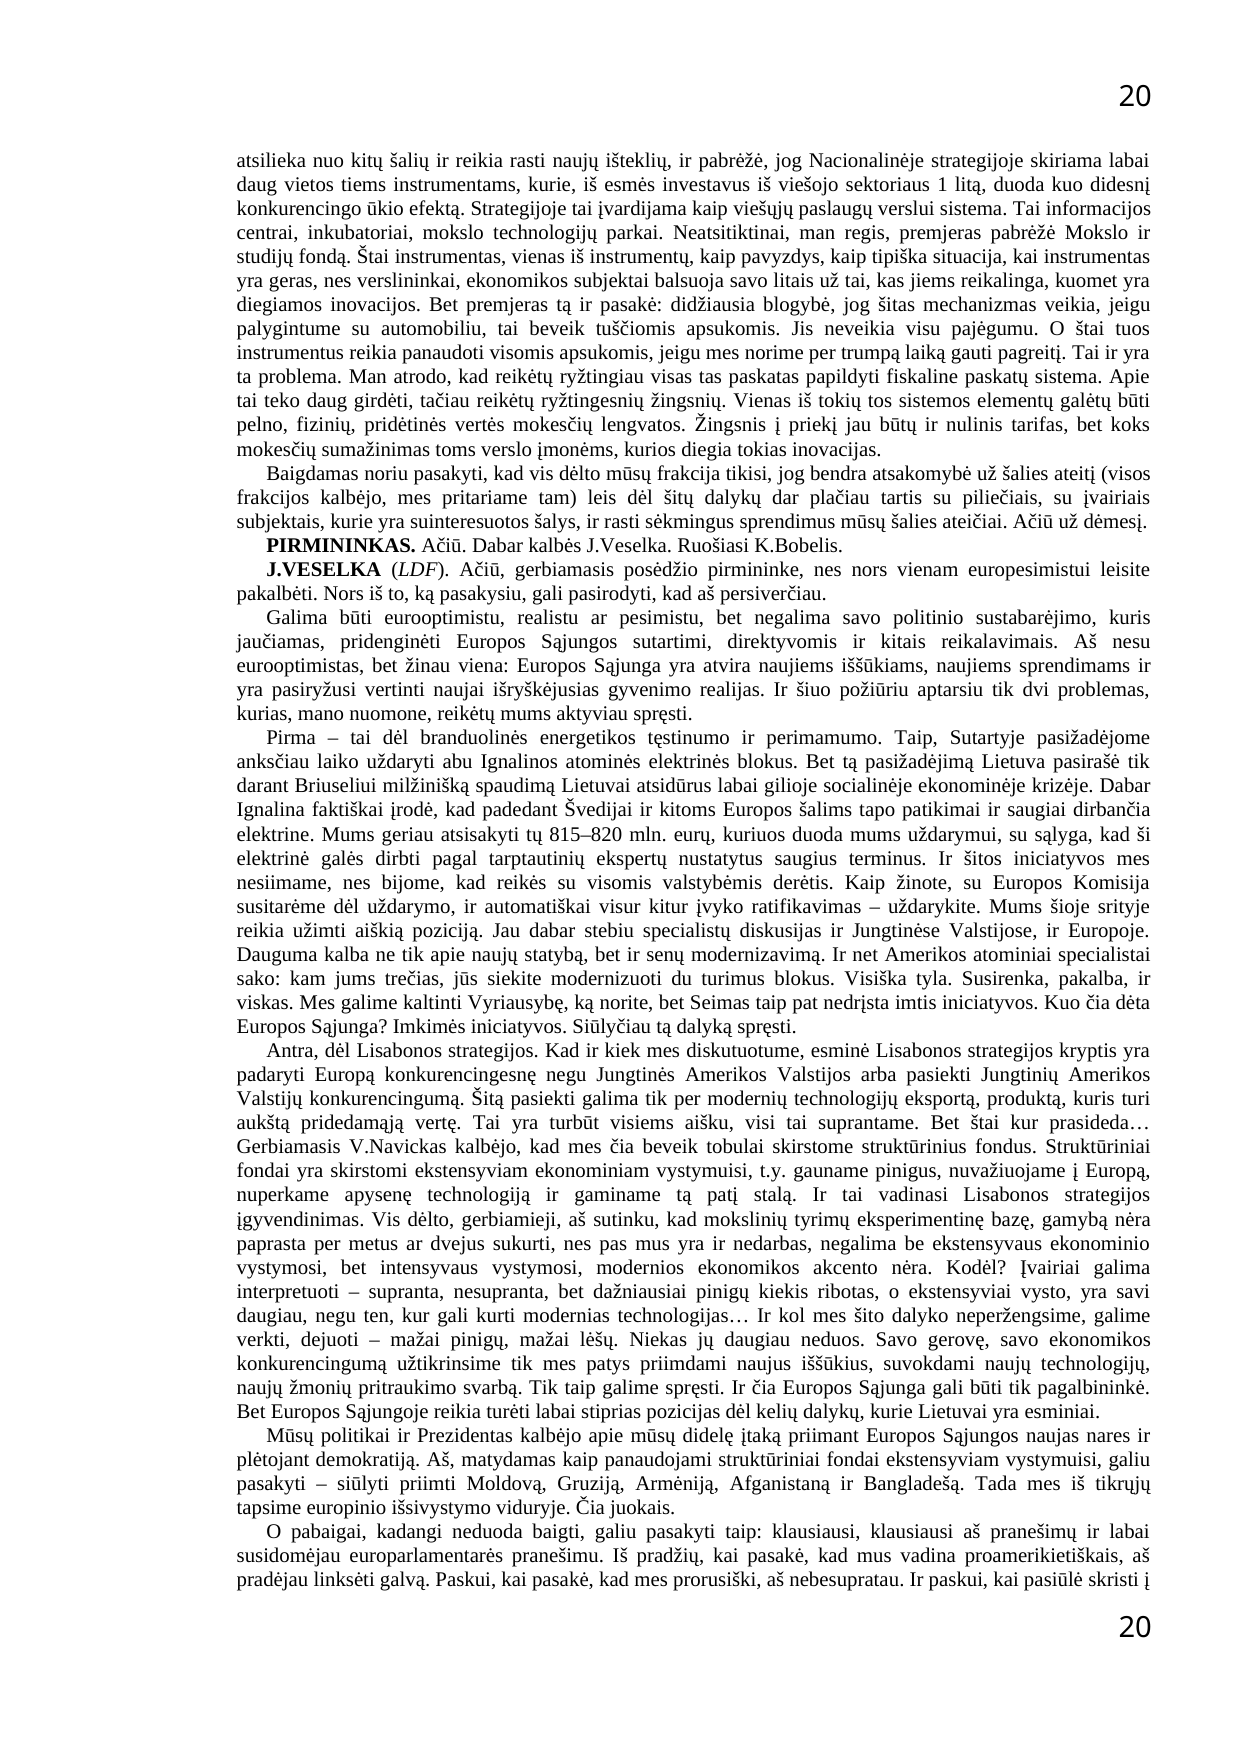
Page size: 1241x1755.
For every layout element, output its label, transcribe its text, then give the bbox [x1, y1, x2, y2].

text O pabaigai, kadangi neduoda baigti, galiu pasakyti taip: klausiausi, klausiausi aš pranešimų ir labai susidomėjau europarlamentarės pranešimu. Iš pradžių, kai pasakė, kad mus vadina proamerikietiškais, aš pradėjau linksėti galvą. Paskui, kai pasakė, kad mes prorusiški, aš nebesupratau. Ir paskui, kai pasiūlė skristi į [236, 1519, 1152, 1591]
text Mūsų politikai ir Prezidentas kalbėjo apie mūsų didelę įtaką priimant Europos Sąjungos naujas nares ir plėtojant demokratiją. Aš, matydamas kaip panaudojami struktūriniai fondai ekstensyviam vystymuisi, galiu pasakyti – siūlyti priimti Moldovą, Gruziją, Armėniją, Afganistaną ir Bangladešą. Tada mes iš tikrųjų tapsime europinio išsivystymo viduryje. Čia juokais. [236, 1423, 1152, 1519]
text atsilieka nuo kitų šalių ir reikia rasti naujų išteklių, ir pabrėžė, jog Nacionalinėje strategijoje skiriama labai daug vietos tiems instrumentams, kurie, iš esmės investavus iš viešojo sektoriaus 1 litą, duoda kuo didesnį konkurencingo ūkio efektą. Strategijoje tai įvardijama kaip viešųjų paslaugų verslui sistema. Tai informacijos centrai, inkubatoriai, mokslo technologijų parkai. Neatsitiktinai, man regis, premjeras pabrėžė Mokslo ir studijų fondą. Štai instrumentas, vienas iš instrumentų, kaip pavyzdys, kaip tipiška situacija, kai instrumentas yra geras, nes verslininkai, ekonomikos subjektai balsuoja savo litais už tai, kas jiems reikalinga, kuomet yra diegiamos inovacijos. Bet premjeras tą ir pasakė: didžiausia blogybė, jog šitas mechanizmas veikia, jeigu palygintume su automobiliu, tai beveik tuščiomis apsukomis. Jis neveikia visu pajėgumu. O štai tuos instrumentus reikia panaudoti visomis apsukomis, jeigu mes norime per trumpą laiką gauti pagreitį. Tai ir yra ta problema. Man atrodo, kad reikėtų ryžtingiau visas tas paskatas papildyti fiskaline paskatų sistema. Apie tai teko daug girdėti, tačiau reikėtų ryžtingesnių žingsnių. Vienas iš tokių tos sistemos elementų galėtų būti pelno, fizinių, pridėtinės vertės mokesčių lengvatos. Žingsnis į priekį jau būtų ir nulinis tarifas, bet koks mokesčių sumažinimas toms verslo įmonėms, kurios diegia tokias inovacijas. [236, 148, 1152, 461]
text Antra, dėl Lisabonos strategijos. Kad ir kiek mes diskutuotume, esminė Lisabonos strategijos kryptis yra padaryti Europą konkurencingesnę negu Jungtinės Amerikos Valstijos arba pasiekti Jungtinių Amerikos Valstijų konkurencingumą. Šitą pasiekti galima tik per modernių technologijų eksportą, produktą, kuris turi aukštą pridedamąją vertę. Tai yra turbūt visiems aišku, visi tai suprantame. Bet štai kur prasideda… Gerbiamasis V.Navickas kalbėjo, kad mes čia beveik tobulai skirstome struktūrinius fondus. Struktūriniai fondai yra skirstomi ekstensyviam ekonominiam vystymuisi, t.y. gauname pinigus, nuvažiuojame į Europą, nuperkame apysenę technologiją ir gaminame tą patį stalą. Ir tai vadinasi Lisabonos strategijos įgyvendinimas. Vis dėlto, gerbiamieji, aš sutinku, kad mokslinių tyrimų eksperimentinę bazę, gamybą nėra paprasta per metus ar dvejus sukurti, nes pas mus yra ir nedarbas, negalima be ekstensyvaus ekonominio vystymosi, bet intensyvaus vystymosi, modernios ekonomikos akcento nėra. Kodėl? Įvairiai galima interpretuoti – supranta, nesupranta, bet dažniausiai pinigų kiekis ribotas, o ekstensyviai vysto, yra savi daugiau, negu ten, kur gali kurti modernias technologijas… Ir kol mes šito dalyko neperžengsime, galime verkti, dejuoti – mažai pinigų, mažai lėšų. Niekas jų daugiau neduos. Savo gerovę, savo ekonomikos konkurencingumą užtikrinsime tik mes patys priimdami naujus iššūkius, suvokdami naujų technologijų, naujų žmonių pritraukimo svarbą. Tik taip galime spręsti. Ir čia Europos Sąjunga gali būti tik pagalbininkė. Bet Europos Sąjungoje reikia turėti labai stiprias pozicijas dėl kelių dalykų, kurie Lietuvai yra esminiai. [236, 1038, 1152, 1423]
text Galima būti eurooptimistu, realistu ar pesimistu, bet negalima savo politinio sustabarėjimo, kuris jaučiamas, pridenginėti Europos Sąjungos sutartimi, direktyvomis ir kitais reikalavimais. Aš nesu eurooptimistas, bet žinau viena: Europos Sąjunga yra atvira naujiems iššūkiams, naujiems sprendimams ir yra pasiryžusi vertinti naujai išryškėjusias gyvenimo realijas. Ir šiuo požiūriu aptarsiu tik dvi problemas, kurias, mano nuomone, reikėtų mums aktyviau spręsti. [236, 605, 1152, 725]
text PIRMININKAS. Ačiū. Dabar kalbės J.Veselka. Ruošiasi K.Bobelis. [236, 533, 1152, 557]
text Pirma – tai dėl branduolinės energetikos tęstinumo ir perimamumo. Taip, Sutartyje pasižadėjome anksčiau laiko uždaryti abu Ignalinos atominės elektrinės blokus. Bet tą pasižadėjimą Lietuva pasirašė tik darant Briuseliui milžinišką spaudimą Lietuvai atsidūrus labai gilioje socialinėje ekonominėje krizėje. Dabar Ignalina faktiškai įrodė, kad padedant Švedijai ir kitoms Europos šalims tapo patikimai ir saugiai dirbančia elektrine. Mums geriau atsisakyti tų 815–820 mln. eurų, kuriuos duoda mums uždarymui, su sąlyga, kad ši elektrinė galės dirbti pagal tarptautinių ekspertų nustatytus saugius terminus. Ir šitos iniciatyvos mes nesiimame, nes bijome, kad reikės su visomis valstybėmis derėtis. Kaip žinote, su Europos Komisija susitarėme dėl uždarymo, ir automatiškai visur kitur įvyko ratifikavimas – uždarykite. Mums šioje srityje reikia užimti aiškią poziciją. Jau dabar stebiu specialistų diskusijas ir Jungtinėse Valstijose, ir Europoje. Dauguma kalba ne tik apie naujų statybą, bet ir senų modernizavimą. Ir net Amerikos atominiai specialistai sako: kam jums trečias, jūs siekite modernizuoti du turimus blokus. Visiška tyla. Susirenka, pakalba, ir viskas. Mes galime kaltinti Vyriausybę, ką norite, bet Seimas taip pat nedrįsta imtis iniciatyvos. Kuo čia dėta Europos Sąjunga? Imkimės iniciatyvos. Siūlyčiau tą dalyką spręsti. [236, 725, 1152, 1038]
text Baigdamas noriu pasakyti, kad vis dėlto mūsų frakcija tikisi, jog bendra atsakomybė už šalies ateitį (visos frakcijos kalbėjo, mes pritariame tam) leis dėl šitų dalykų dar plačiau tartis su piliečiais, su įvairiais subjektais, kurie yra suinteresuotos šalys, ir rasti sėkmingus sprendimus mūsų šalies ateičiai. Ačiū už dėmesį. [236, 461, 1152, 533]
text J.VESELKA (LDF). Ačiū, gerbiamasis posėdžio pirmininke, nes nors vienam europesimistui leisite pakalbėti. Nors iš to, ką pasakysiu, gali pasirodyti, kad aš persiverčiau. [236, 557, 1152, 605]
